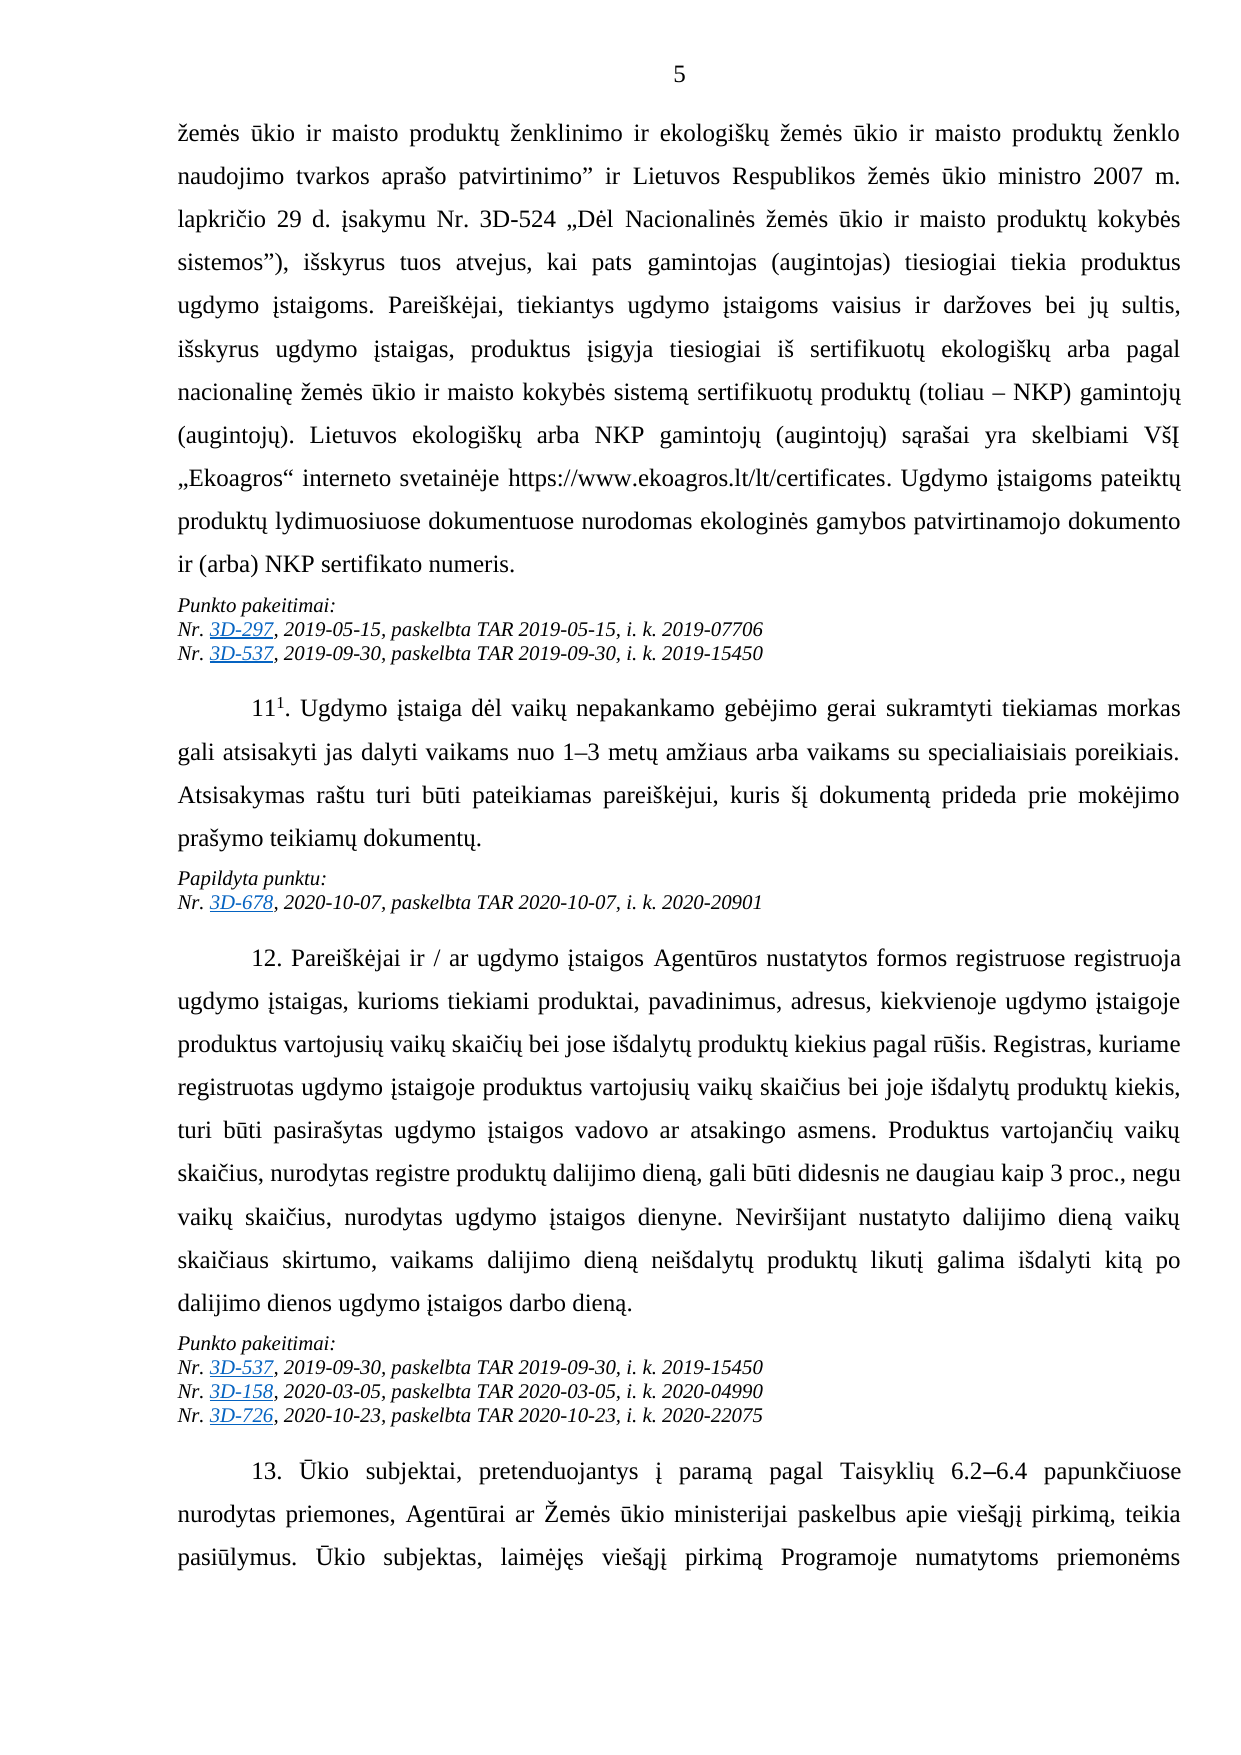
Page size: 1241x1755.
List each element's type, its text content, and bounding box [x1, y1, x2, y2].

text 12. Pareiškėjai ir / ar ugdymo įstaigos Agentūros nustatytos formos registruose registruoja ugdymo įstaigas, kurioms tiekiami produktai, pavadinimus, adresus, kiekvienoje ugdymo įstaigoje produktus vartojusių vaikų skaičių bei jose išdalytų produktų kiekius pagal rūšis. Registras, kuriame registruotas ugdymo įstaigoje produktus vartojusių vaikų skaičius bei joje išdalytų produktų kiekis, turi būti pasirašytas ugdymo įstaigos vadovo ar atsakingo asmens. Produktus vartojančių vaikų skaičius, nurodytas registre produktų dalijimo dieną, gali būti didesnis ne daugiau kaip 3 proc., negu vaikų skaičius, nurodytas ugdymo įstaigos dienyne. Neviršijant nustatyto dalijimo dieną vaikų skaičiaus skirtumo, vaikams dalijimo dieną neišdalytų produktų likutį galima išdalyti kitą po dalijimo dienos ugdymo įstaigos darbo dieną. [177, 943, 1181, 1317]
text Nr. 3D-158, 2020-03-05, paskelbta TAR 2020-03-05, i. k. 2020-04990 [177, 1379, 1181, 1403]
text žemės ūkio ir maisto produktų ženklinimo ir ekologiškų žemės ūkio ir maisto produktų ženklo naudojimo tvarkos aprašo patvirtinimo” ir Lietuvos Respublikos žemės ūkio ministro 2007 m. lapkričio 29 d. įsakymu Nr. 3D-524 „Dėl Nacionalinės žemės ūkio ir maisto produktų kokybės sistemos”), išskyrus tuos atvejus, kai pats gamintojas (augintojas) tiesiogiai tiekia produktus ugdymo įstaigoms. Pareiškėjai, tiekiantys ugdymo įstaigoms vaisius ir daržoves bei jų sultis, išskyrus ugdymo įstaigas, produktus įsigyja tiesiogiai iš sertifikuotų ekologiškų arba pagal nacionalinę žemės ūkio ir maisto kokybės sistemą sertifikuotų produktų (toliau – NKP) gamintojų (augintojų). Lietuvos ekologiškų arba NKP gamintojų (augintojų) sąrašai yra skelbiami VšĮ „Ekoagros“ interneto svetainėje https://www.ekoagros.lt/lt/certificates. Ugdymo įstaigoms pateiktų produktų lydimuosiuose dokumentuose nurodomas ekologinės gamybos patvirtinamojo dokumento ir (arba) NKP sertifikato numeris. [177, 118, 1181, 578]
text Papildyta punktu: [177, 866, 1181, 890]
text Punkto pakeitimai: [177, 592, 1181, 617]
text Nr. 3D-678, 2020-10-07, paskelbta TAR 2020-10-07, i. k. 2020-20901 [177, 890, 1181, 914]
text 13. Ūkio subjektai, pretenduojantys į paramą pagal Taisyklių 6.2–6.4 papunkčiuose nurodytas priemones, Agentūrai ar Žemės ūkio ministerijai paskelbus apie viešąjį pirkimą, teikia pasiūlymus. Ūkio subjektas, laimėjęs viešąjį pirkimą Programoje numatytoms priemonėms [177, 1456, 1181, 1571]
text Nr. 3D-297, 2019-05-15, paskelbta TAR 2019-05-15, i. k. 2019-07706 [177, 617, 1181, 641]
text Nr. 3D-537, 2019-09-30, paskelbta TAR 2019-09-30, i. k. 2019-15450 [177, 641, 1181, 665]
text 111. Ugdymo įstaiga dėl vaikų nepakankamo gebėjimo gerai sukramtyti tiekiamas morkas gali atsisakyti jas dalyti vaikams nuo 1–3 metų amžiaus arba vaikams su specialiaisiais poreikiais. Atsisakymas raštu turi būti pateikiamas pareiškėjui, kuris šį dokumentą prideda prie mokėjimo prašymo teikiamų dokumentų. [177, 693, 1181, 852]
text Punkto pakeitimai: [177, 1331, 1181, 1355]
text Nr. 3D-537, 2019-09-30, paskelbta TAR 2019-09-30, i. k. 2019-15450 [177, 1355, 1181, 1379]
text Nr. 3D-726, 2020-10-23, paskelbta TAR 2020-10-23, i. k. 2020-22075 [177, 1403, 1181, 1427]
